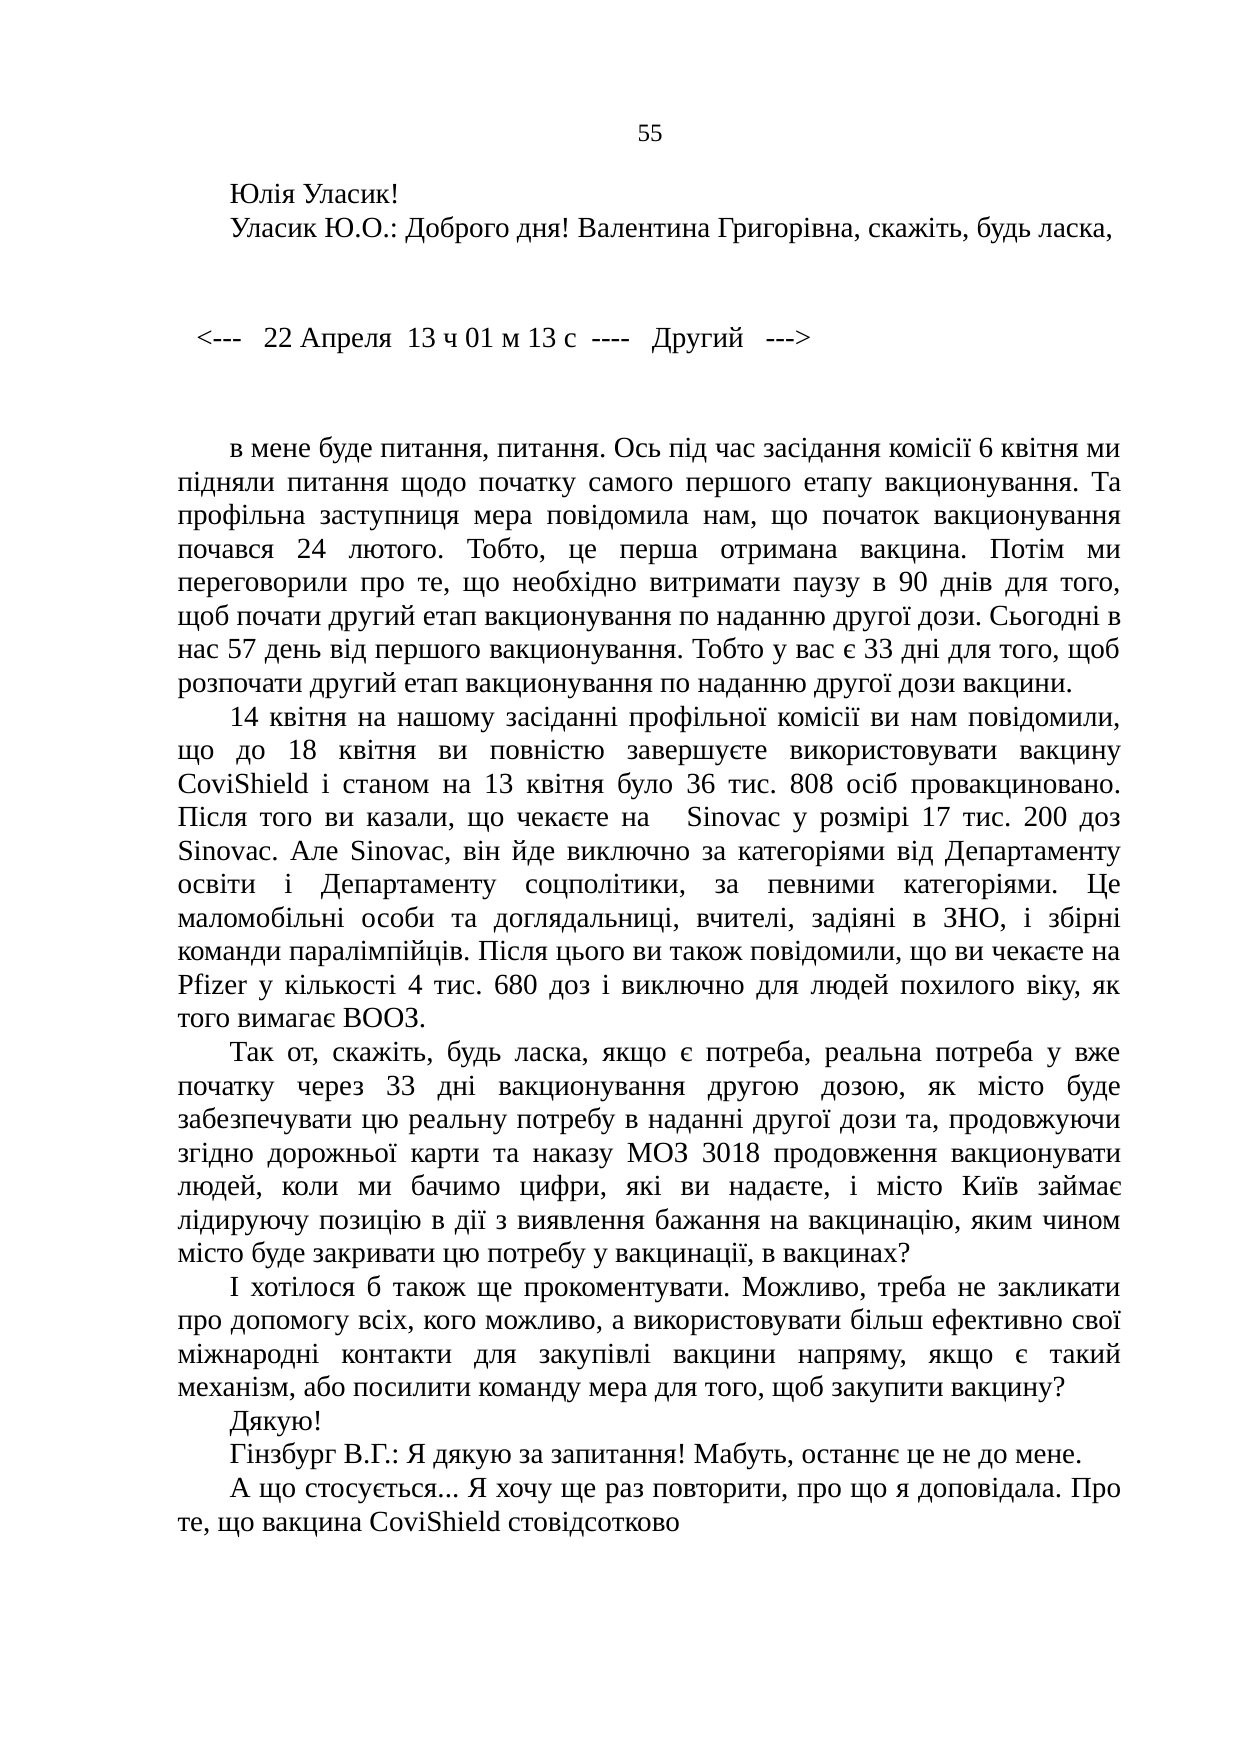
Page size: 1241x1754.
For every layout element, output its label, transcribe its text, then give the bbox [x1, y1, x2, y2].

text Юлія Уласик! [177, 176, 1122, 210]
text <--- 22 Апреля 13 ч 01 м 13 с ---- Другий ---> [177, 277, 1122, 363]
text А що стосується... Я хочу ще раз повторити, про що я доповідала. Про те, що вакцина CoviShield стовідсотково [177, 1470, 1122, 1537]
text в мене буде питання, питання. Ось під час засідання комісії 6 квітня ми підняли питання щодо початку самого першого етапу вакционування. Та профільна заступниця мера повідомила нам, що початок вакционування почався 24 лютого. Тобто, це перша отримана вакцина. Потім ми переговорили про те, що необхідно витримати паузу в 90 днів для того, щоб почати другий етап вакционування по наданню другої дози. Сьогодні в нас 57 день від першого вакционування. Тобто у вас є 33 дні для того, щоб розпочати другий етап вакционування по наданню другої дози вакцини. [177, 430, 1122, 699]
text Гінзбург В.Г.: Я дякую за запитання! Мабуть, останнє це не до мене. [177, 1437, 1122, 1470]
text Дякую! [177, 1403, 1122, 1437]
text 14 квітня на нашому засіданні профільної комісії ви нам повідомили, що до 18 квітня ви повністю завершуєте використовувати вакцину CoviShield і станом на 13 квітня було 36 тис. 808 осіб провакциновано. Після того ви казали, що чекаєте на Sinovac у розмірі 17 тис. 200 доз Sinovac. Але Sinovac, він йде виключно за категоріями від Департаменту освіти і Департаменту соцполітики, за певними категоріями. Це маломобільні особи та доглядальниці, вчителі, задіяні в ЗНО, і збірні команди паралімпійців. Після цього ви також повідомили, що ви чекаєте на Pfizer у кількості 4 тис. 680 доз і виключно для людей похилого віку, як того вимагає ВООЗ. [177, 699, 1122, 1034]
text І хотілося б також ще прокоментувати. Можливо, треба не закликати про допомогу всіх, кого можливо, а використовувати більш ефективно свої міжнародні контакти для закупівлі вакцини напряму, якщо є такий механізм, або посилити команду мера для того, щоб закупити вакцину? [177, 1269, 1122, 1403]
text Уласик Ю.О.: Доброго дня! Валентина Григорівна, скажіть, будь ласка, [177, 210, 1122, 243]
text Так от, скажіть, будь ласка, якщо є потреба, реальна потреба у вже початку через 33 дні вакционування другою дозою, як місто буде забезпечувати цю реальну потребу в наданні другої дози та, продовжуючи згідно дорожньої карти та наказу МОЗ 3018 продовження вакционувати людей, коли ми бачимо цифри, які ви надаєте, і місто Київ займає лідируючу позицію в дії з виявлення бажання на вакцинацію, яким чином місто буде закривати цю потребу у вакцинації, в вакцинах? [177, 1034, 1122, 1269]
